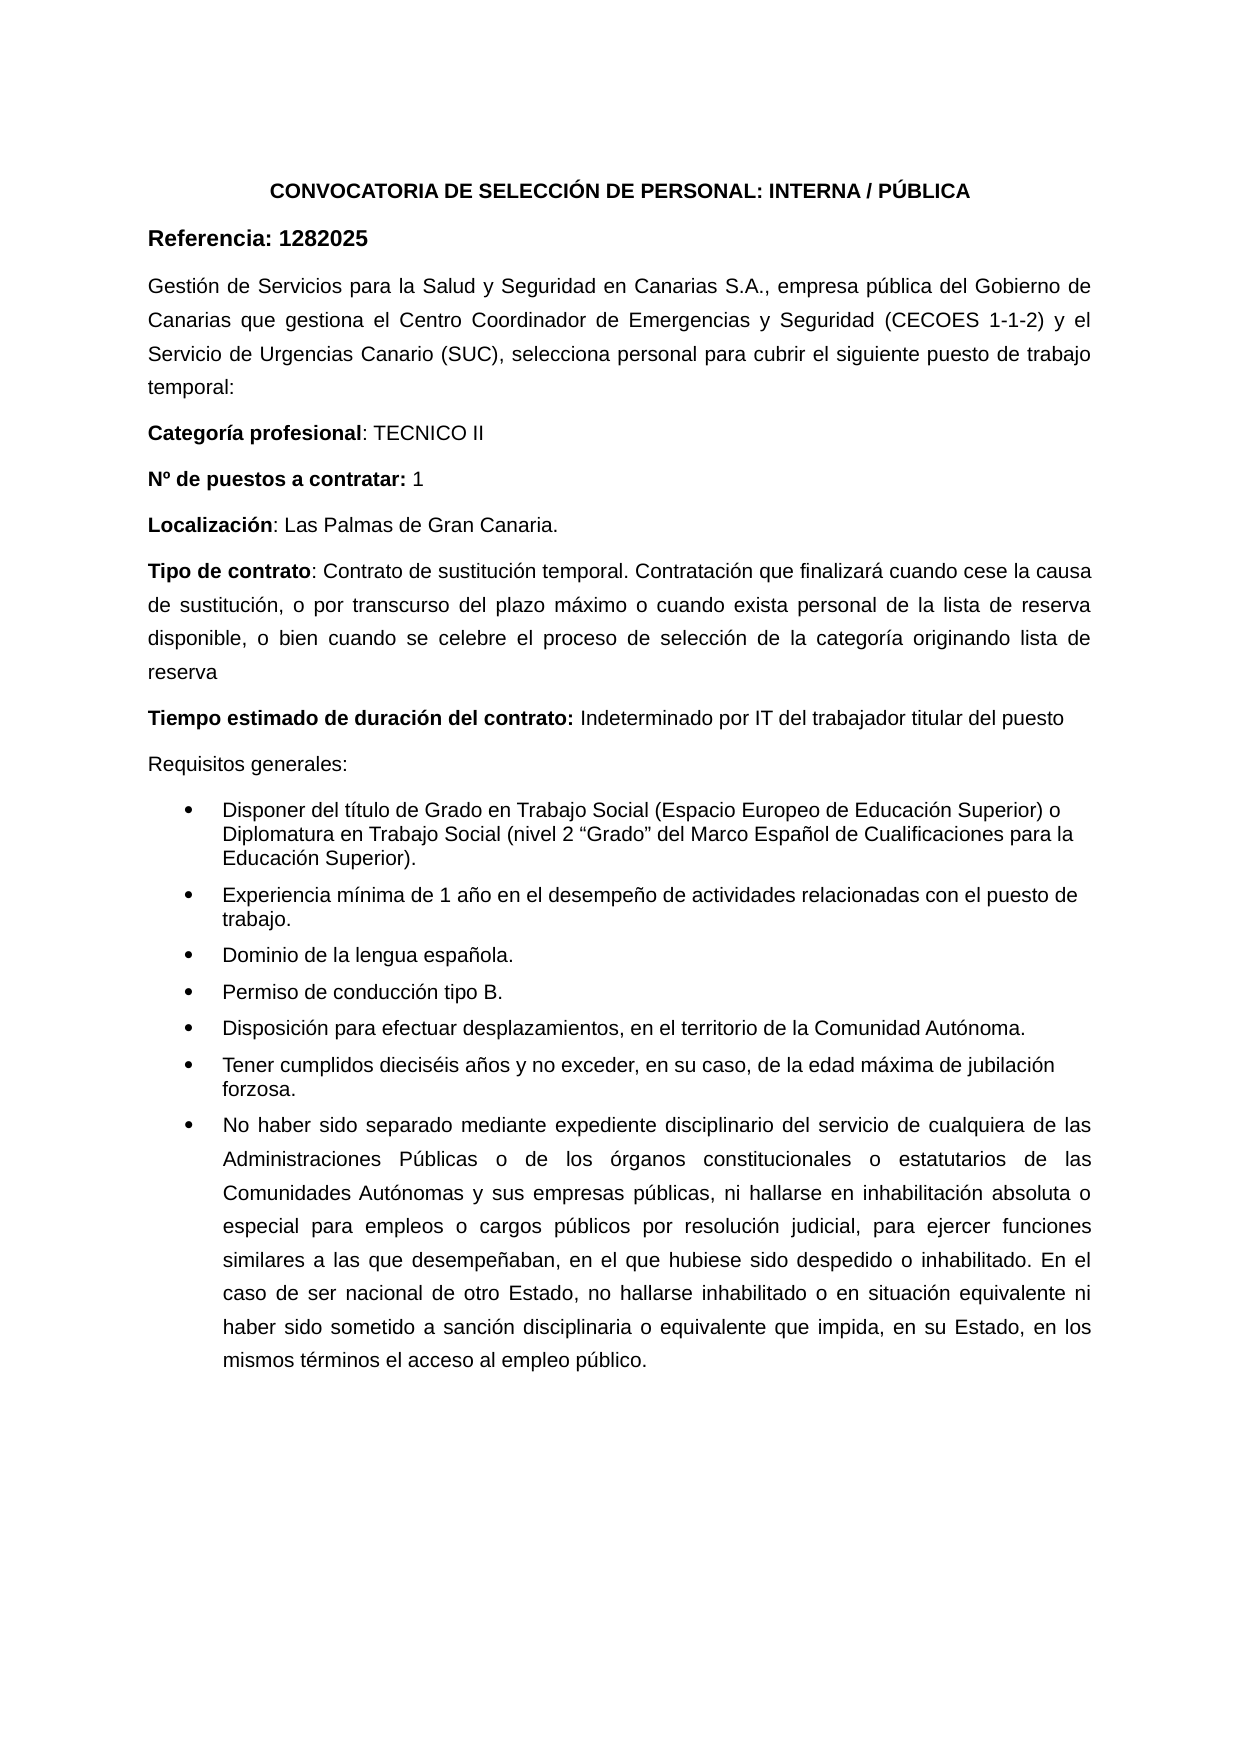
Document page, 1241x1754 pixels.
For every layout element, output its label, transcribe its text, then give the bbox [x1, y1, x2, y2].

list Dominio de la lengua española. [185, 943, 1093, 967]
text CONVOCATORIA DE SELECCIÓN DE PERSONAL: INTERNA / PÚBLICA [148, 179, 1093, 203]
text ​ [148, 133, 1093, 157]
text Gestión de Servicios para la Salud y Seguridad en Canarias S.A., empresa pública del Gobierno de Canarias que gestiona el Centro Coordinador de Emergencias y Seguridad (CECOES 1-1-2) y el Servicio de Urgencias Canario (SUC), selecciona personal para cubrir el siguiente puesto de trabajo temporal: [148, 274, 1093, 399]
text Nº de puestos a contratar: 1 [148, 467, 1093, 491]
text Categoría profesional: TECNICO II [148, 421, 1093, 445]
text Localización: Las Palmas de Gran Canaria. [148, 513, 1093, 537]
text ​ [148, 1394, 1093, 1418]
list Disposición para efectuar desplazamientos, en el territorio de la Comunidad Autónoma. [185, 1016, 1093, 1040]
list No haber sido separado mediante expediente disciplinario del servicio de cualquiera de las Administraciones Públicas o de los órganos constitucionales o estatutarios de las Comunidades Autónomas y sus empresas públicas, ni hallarse en inhabilitación absoluta o especial para empleos o cargos públicos por resolución judicial, para ejercer funciones similares a las que desempeñaban, en el que hubiese sido despedido o inhabilitado. En el caso de ser nacional de otro Estado, no hallarse inhabilitado o en situación equivalente ni haber sido sometido a sanción disciplinaria o equivalente que impida, en su Estado, en los mismos términos el acceso al empleo público. [185, 1113, 1093, 1372]
list Permiso de conducción tipo B. [185, 979, 1093, 1003]
list Experiencia mínima de 1 año en el desempeño de actividades relacionadas con el puesto de trabajo. [185, 882, 1093, 930]
list Tener cumplidos dieciséis años y no exceder, en su caso, de la edad máxima de jubilación forzosa. [185, 1053, 1093, 1101]
list Disponer del título de Grado en Trabajo Social (Espacio Europeo de Educación Superior) o Diplomatura en Trabajo Social (nivel 2 “Grado” del Marco Español de Cualificaciones para la Educación Superior). [185, 798, 1093, 870]
text Tipo de contrato: Contrato de sustitución temporal. Contratación que finalizará cuando cese la causa de sustitución, o por transcurso del plazo máximo o cuando exista personal de la lista de reserva disponible, o bien cuando se celebre el proceso de selección de la categoría originando lista de reserva [148, 559, 1093, 684]
text Tiempo estimado de duración del contrato: Indeterminado por IT del trabajador titular del puesto [148, 706, 1093, 730]
text Requisitos generales: [148, 752, 1093, 776]
text Referencia: 1282025 [148, 225, 1093, 251]
